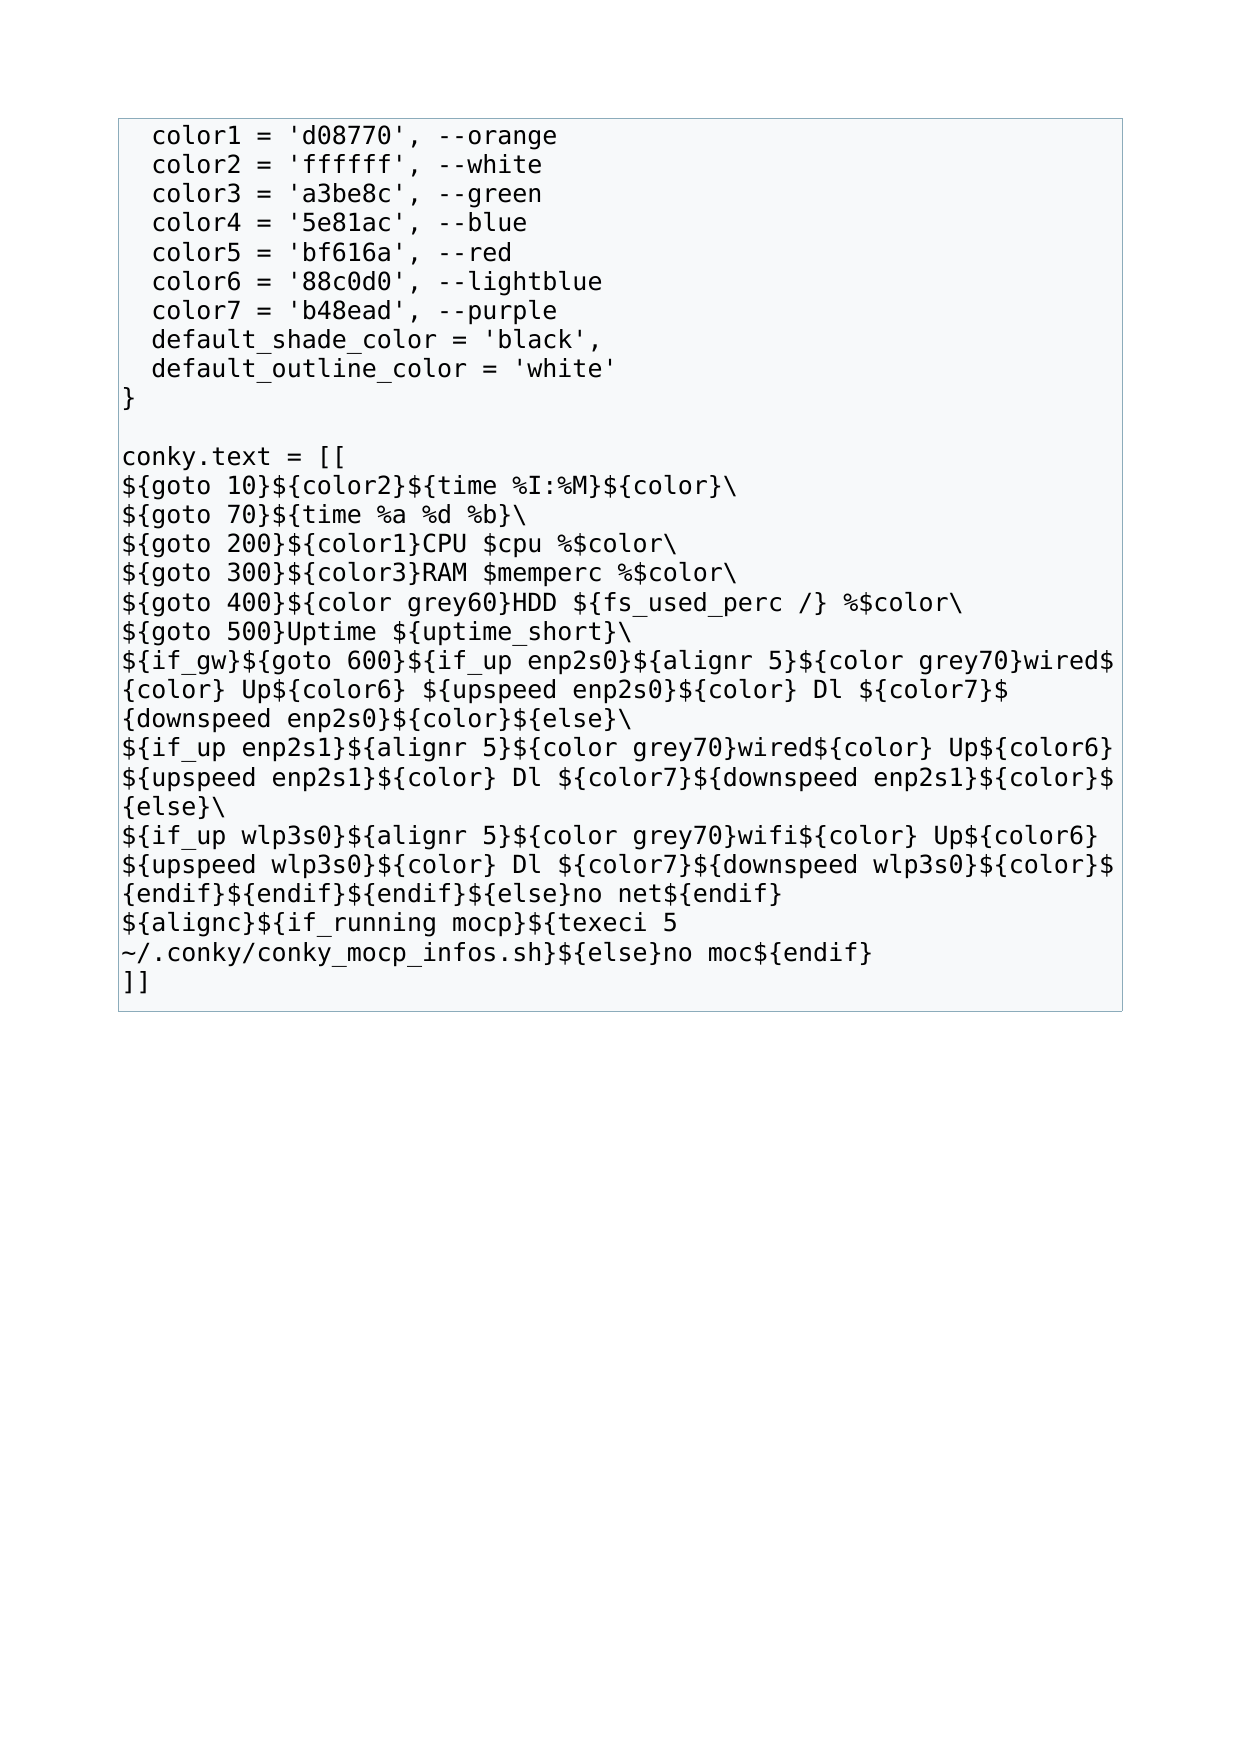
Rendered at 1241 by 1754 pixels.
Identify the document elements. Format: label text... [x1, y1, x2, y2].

table_header color1 = 'd08770', --orange color2 = 'ffffff', --white color3 = 'a3be8c', --green color4 = '5e81ac', --blue color5 = 'bf616a', --red color6 = '88c0d0', --lightblue color7 = 'b48ead', --purple default_shade_color = 'black', default_outline_color = 'white' } conky.text = [[ ${goto 10}${color2}${time %I:%M}${color}\ ${goto 70}${time %a %d %b}\ ${goto 200}${color1}CPU $cpu %$color\ ${goto 300}${color3}RAM $memperc %$color\ ${goto 400}${color grey60}HDD ${fs_used_perc /} %$color\ ${goto 500}Uptime ${uptime_short}\ ${if_gw}${goto 600}${if_up enp2s0}${alignr 5}${color grey70}wired${color} Up${color6} ${upspeed enp2s0}${color} Dl ${color7}${downspeed enp2s0}${color}${else}\ ${if_up enp2s1}${alignr 5}${color grey70}wired${color} Up${color6} ${upspeed enp2s1}${color} Dl ${color7}${downspeed enp2s1}${color}${else}\ ${if_up wlp3s0}${alignr 5}${color grey70}wifi${color} Up${color6} ${upspeed wlp3s0}${color} Dl ${color7}${downspeed wlp3s0}${color}${endif}${endif}${endif}${else}no net${endif} ${alignc}${if_running mocp}${texeci 5 ~/.conky/conky_mocp_infos.sh}${else}no moc${endif} ]] [119, 119, 1122, 1011]
